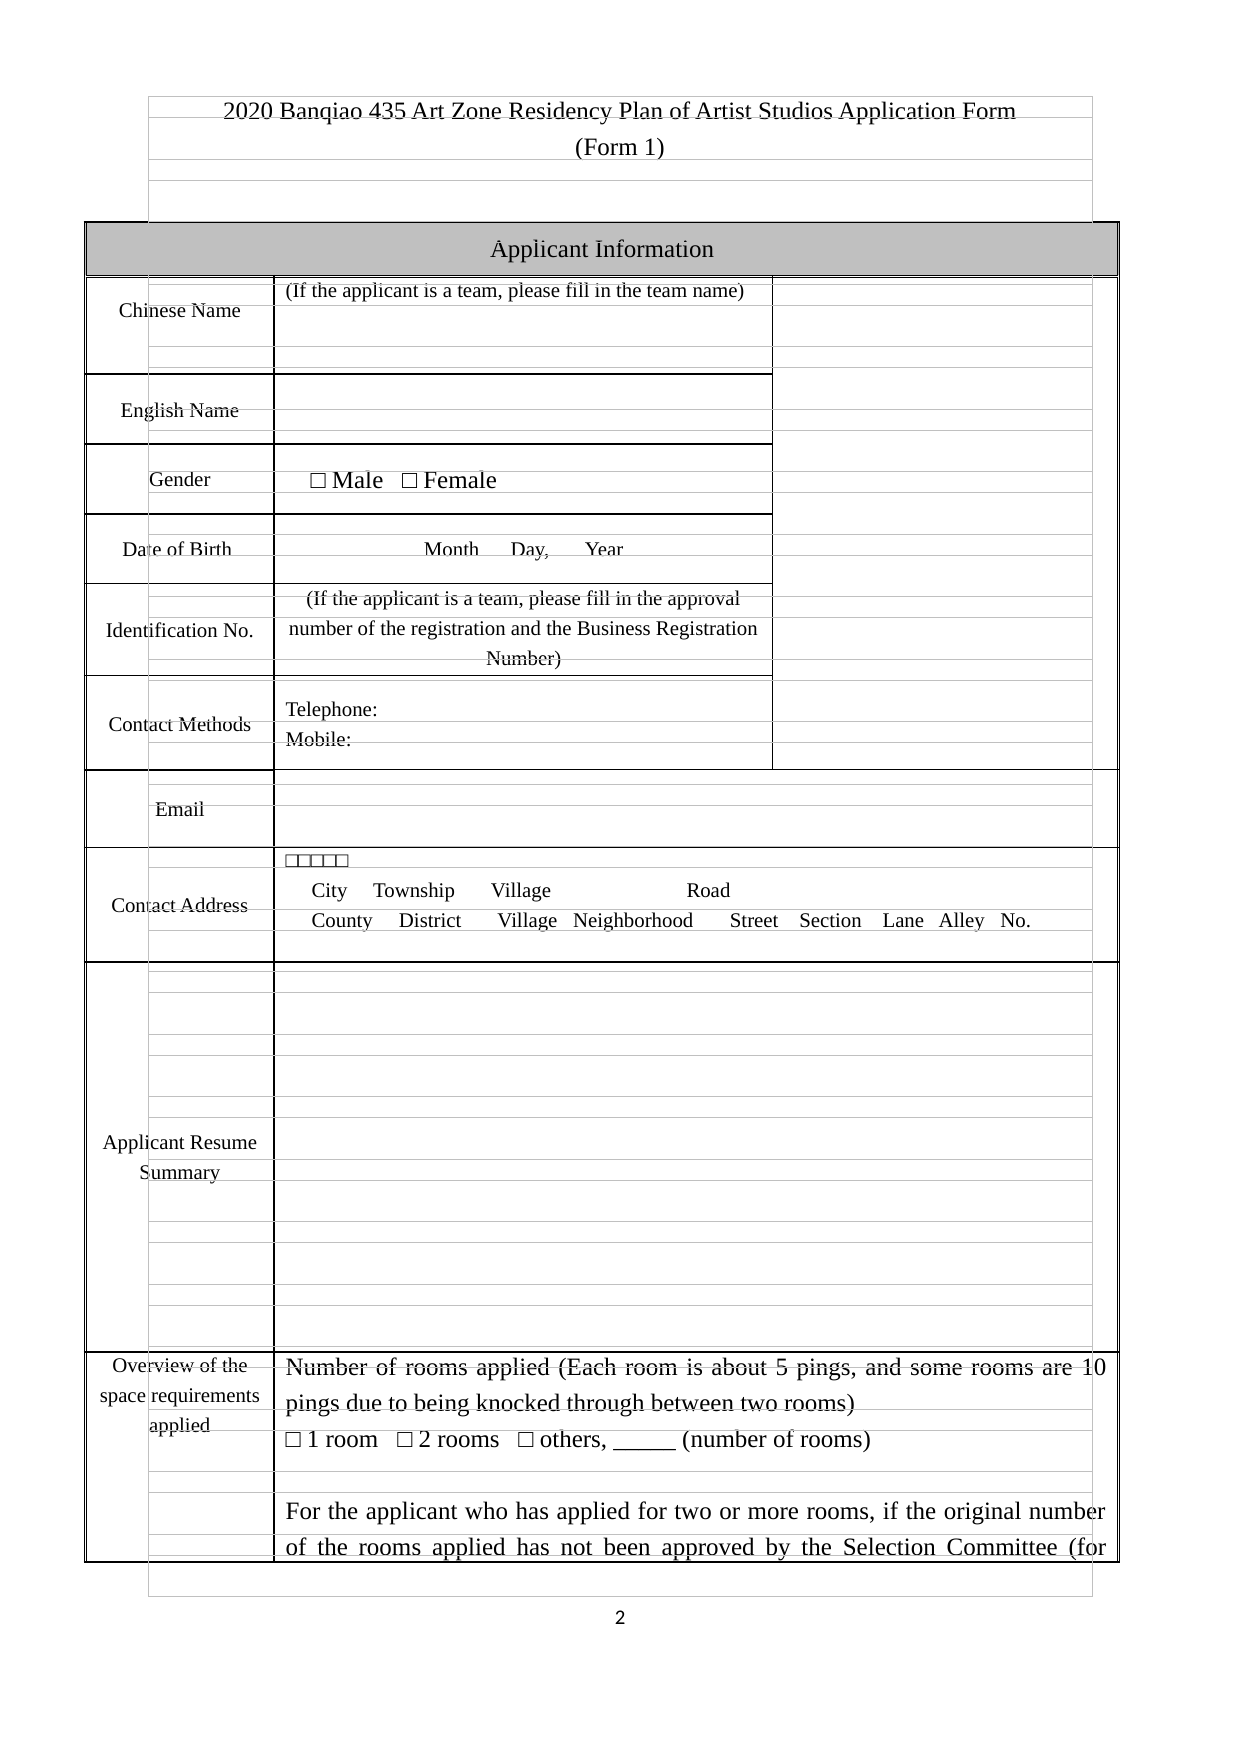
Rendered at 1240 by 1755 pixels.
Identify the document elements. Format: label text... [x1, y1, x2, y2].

table_cell Telephone: Mobile: [275, 676, 772, 680]
table_header Applicant Information [149, 223, 1092, 242]
table_cell [275, 278, 772, 284]
table_cell Contact Address [149, 931, 273, 961]
table_cell [87, 445, 148, 513]
table_cell (If the applicant is a team, please fill in the approval number of the registration and the Business Registration Number) [275, 660, 772, 675]
table_cell Identification No. [149, 618, 273, 659]
table_cell [275, 1118, 1092, 1159]
table_cell [149, 445, 273, 471]
table_cell Date of Birth [87, 515, 148, 583]
table_cell [773, 347, 1092, 367]
table_cell Chinese Name [87, 278, 148, 373]
table_cell [1093, 770, 1117, 846]
table_cell [275, 1347, 1092, 1351]
table_cell Applicant Resume Summary [149, 963, 273, 971]
table_cell Applicant Resume Summary [149, 993, 273, 1034]
table_cell [773, 722, 1092, 742]
table_cell [773, 368, 1092, 409]
table_cell Contact Address [149, 868, 273, 909]
table_cell Applicant Resume Summary [87, 963, 148, 1351]
table_cell Chinese Name [149, 306, 273, 346]
table_cell Telephone: Mobile: [275, 681, 772, 721]
table_cell [773, 535, 1092, 555]
table_cell Contact Address [87, 848, 148, 961]
table_cell Applicant Resume Summary [149, 1222, 273, 1242]
table_cell Number of rooms applied (Each room is about 5 pings, and some rooms are 10 pings due to being knocked through between two rooms) □ 1 room □ 2 rooms □ others, _____ (number of rooms) For the applicant who has applied for two or more rooms, if the original number of the rooms applied has not been approved by the Selection Committee (for example: only one room is approved from the two rooms applied), is the applicant still willing to enter for residency? □ Agree □ Not agree [275, 1493, 1092, 1534]
table_cell Contact Methods [149, 722, 273, 742]
table_cell (If the applicant is a team, please fill in the approval number of the registration and the Business Registration Number) [275, 584, 772, 596]
table_cell □□□□□ City Township Village Road County District Village Neighborhood Street Section Lane Alley No. [1093, 848, 1117, 961]
table_cell [275, 1097, 1092, 1117]
table_cell [275, 1222, 1092, 1242]
table_cell [773, 597, 1092, 617]
table_cell [773, 556, 1092, 596]
table_cell Chinese Name [149, 285, 273, 305]
table_cell Overview of the space requirements applied [149, 1535, 273, 1555]
table_cell [275, 493, 772, 513]
table_cell Overview of the space requirements applied [149, 1472, 273, 1492]
table_cell Telephone: Mobile: [275, 743, 772, 769]
table_cell Month Day, Year [275, 515, 772, 534]
table_cell (If the applicant is a team, please fill in the approval number of the registration and the Business Registration Number) [275, 618, 772, 659]
table_cell Identification No. [149, 597, 273, 617]
table_cell Applicant Resume Summary [149, 1181, 273, 1221]
table_cell [773, 472, 1092, 492]
table_cell Email [149, 785, 273, 805]
table_cell Date of Birth [149, 556, 273, 583]
table_cell Applicant Resume Summary [149, 1243, 273, 1284]
table_cell Applicant Resume Summary [149, 1347, 273, 1351]
table_cell Applicant Resume Summary [149, 1160, 273, 1180]
table_cell (If the applicant is a team, please fill in the team name) [275, 285, 772, 305]
table_cell [773, 306, 1092, 346]
table_cell [275, 375, 772, 409]
table_cell [275, 1056, 1092, 1096]
table_cell Applicant Resume Summary [149, 1035, 273, 1055]
table_cell Applicant Resume Summary [149, 1118, 273, 1159]
table_cell [773, 285, 1092, 305]
table_cell [275, 445, 772, 471]
table_cell □□□□□ City Township Village Road County District Village Neighborhood Street Section Lane Alley No. [275, 910, 1092, 930]
table_cell Number of rooms applied (Each room is about 5 pings, and some rooms are 10 pings due to being knocked through between two rooms) □ 1 room □ 2 rooms □ others, _____ (number of rooms) For the applicant who has applied for two or more rooms, if the original number of the rooms applied has not been approved by the Selection Committee (for example: only one room is approved from the two rooms applied), is the applicant still willing to enter for residency? □ Agree □ Not agree [275, 1353, 1092, 1367]
table_cell [275, 347, 772, 367]
table_cell Telephone: Mobile: [275, 722, 772, 742]
table_cell [275, 963, 1092, 971]
table_cell [275, 972, 1092, 992]
table_cell English Name [149, 431, 273, 443]
table_header Applicant Information [149, 243, 1092, 275]
table_cell [773, 618, 1092, 659]
table_cell [773, 493, 1092, 534]
table_cell Identification No. [87, 584, 148, 675]
table_cell Month Day, Year [275, 535, 772, 555]
table_cell Contact Address [149, 910, 273, 930]
text (Form 1) [149, 132, 1092, 159]
table_cell Applicant Resume Summary [149, 972, 273, 992]
table_header Applicant Information [1093, 223, 1117, 275]
table_cell Gender [149, 472, 273, 492]
table_cell Applicant Resume Summary [149, 1097, 273, 1117]
table_cell Number of rooms applied (Each room is about 5 pings, and some rooms are 10 pings due to being knocked through between two rooms) □ 1 room □ 2 rooms □ others, _____ (number of rooms) For the applicant who has applied for two or more rooms, if the original number of the rooms applied has not been approved by the Selection Committee (for example: only one room is approved from the two rooms applied), is the applicant still willing to enter for residency? □ Agree □ Not agree [275, 1410, 1092, 1430]
table_cell □□□□□ City Township Village Road County District Village Neighborhood Street Section Lane Alley No. [275, 848, 1092, 867]
table_cell English Name [87, 375, 148, 443]
table_cell [275, 1243, 1092, 1284]
table_cell Identification No. [149, 584, 273, 596]
table_cell Number of rooms applied (Each room is about 5 pings, and some rooms are 10 pings due to being knocked through between two rooms) □ 1 room □ 2 rooms □ others, _____ (number of rooms) For the applicant who has applied for two or more rooms, if the original number of the rooms applied has not been approved by the Selection Committee (for example: only one room is approved from the two rooms applied), is the applicant still willing to enter for residency? □ Agree □ Not agree [275, 1535, 1092, 1555]
table_cell Month Day, Year [275, 556, 772, 583]
table_cell □□□□□ City Township Village Road County District Village Neighborhood Street Section Lane Alley No. [275, 868, 1092, 909]
table_cell English Name [149, 375, 273, 409]
table_cell [773, 743, 1092, 769]
table_cell Chinese Name [149, 278, 273, 284]
table_cell [275, 368, 772, 373]
table_cell Overview of the space requirements applied [149, 1431, 273, 1471]
table_cell [1093, 963, 1117, 1351]
table_cell Number of rooms applied (Each room is about 5 pings, and some rooms are 10 pings due to being knocked through between two rooms) □ 1 room □ 2 rooms □ others, _____ (number of rooms) For the applicant who has applied for two or more rooms, if the original number of the rooms applied has not been approved by the Selection Committee (for example: only one room is approved from the two rooms applied), is the applicant still willing to enter for residency? □ Agree □ Not agree [275, 1472, 1092, 1492]
table_cell [773, 278, 1092, 284]
table_cell Chinese Name [149, 347, 273, 367]
table_cell Contact Methods [149, 676, 273, 680]
table_cell □ Male □ Female [275, 472, 772, 492]
table_cell [275, 806, 1092, 846]
table_cell Overview of the space requirements applied [149, 1368, 273, 1409]
table_cell Identification No. [149, 660, 273, 675]
table_cell [149, 493, 273, 513]
table_cell Overview of the space requirements applied [87, 1353, 148, 1561]
table_header Applicant Information [87, 223, 148, 275]
table_cell (If the applicant is a team, please fill in the approval number of the registration and the Business Registration Number) [275, 597, 772, 617]
table_cell Contact Methods [87, 676, 148, 769]
table_cell Email [87, 771, 148, 846]
table_cell Contact Methods [149, 681, 273, 721]
text [149, 118, 1092, 125]
table_cell Email [149, 771, 273, 784]
table_cell Date of Birth [149, 515, 273, 534]
table_cell [275, 770, 1092, 784]
table_cell Applicant Resume Summary [149, 1306, 273, 1346]
table_cell [275, 785, 1092, 805]
table_cell [275, 1181, 1092, 1221]
table_cell Overview of the space requirements applied [149, 1493, 273, 1534]
table_cell Overview of the space requirements applied [149, 1410, 273, 1430]
table_cell Email [149, 806, 273, 846]
table_cell [275, 431, 772, 443]
table_cell Applicant Resume Summary [149, 1285, 273, 1305]
table_cell Date of Birth [149, 535, 273, 555]
table_cell [275, 410, 772, 430]
table_cell English Name [149, 410, 273, 430]
table_cell Overview of the space requirements applied [149, 1353, 273, 1367]
table_cell Chinese Name [149, 368, 273, 373]
table_cell Contact Address [149, 848, 273, 867]
table_cell [275, 1160, 1092, 1180]
table_cell Number of rooms applied (Each room is about 5 pings, and some rooms are 10 pings due to being knocked through between two rooms) □ 1 room □ 2 rooms □ others, _____ (number of rooms) For the applicant who has applied for two or more rooms, if the original number of the rooms applied has not been approved by the Selection Committee (for example: only one room is approved from the two rooms applied), is the applicant still willing to enter for residency? □ Agree □ Not agree [275, 1368, 1092, 1409]
table_cell Contact Methods [149, 743, 273, 769]
table_cell [773, 431, 1092, 471]
table_cell [275, 1035, 1092, 1055]
table_cell [773, 660, 1092, 680]
table_cell [1093, 278, 1117, 769]
table_cell [275, 306, 772, 346]
table_cell □□□□□ City Township Village Road County District Village Neighborhood Street Section Lane Alley No. [275, 931, 1092, 961]
table_cell Applicant Resume Summary [149, 1056, 273, 1096]
table_cell [773, 681, 1092, 721]
table_cell [275, 993, 1092, 1034]
table_cell [275, 1306, 1092, 1346]
table_cell [773, 410, 1092, 430]
table_cell Number of rooms applied (Each room is about 5 pings, and some rooms are 10 pings due to being knocked through between two rooms) □ 1 room □ 2 rooms □ others, _____ (number of rooms) For the applicant who has applied for two or more rooms, if the original number of the rooms applied has not been approved by the Selection Committee (for example: only one room is approved from the two rooms applied), is the applicant still willing to enter for residency? □ Agree □ Not agree [275, 1431, 1092, 1471]
table_cell [275, 1285, 1092, 1305]
text 2020 Banqiao 435 Art Zone Residency Plan of Artist Studios Application Form [149, 97, 1092, 117]
